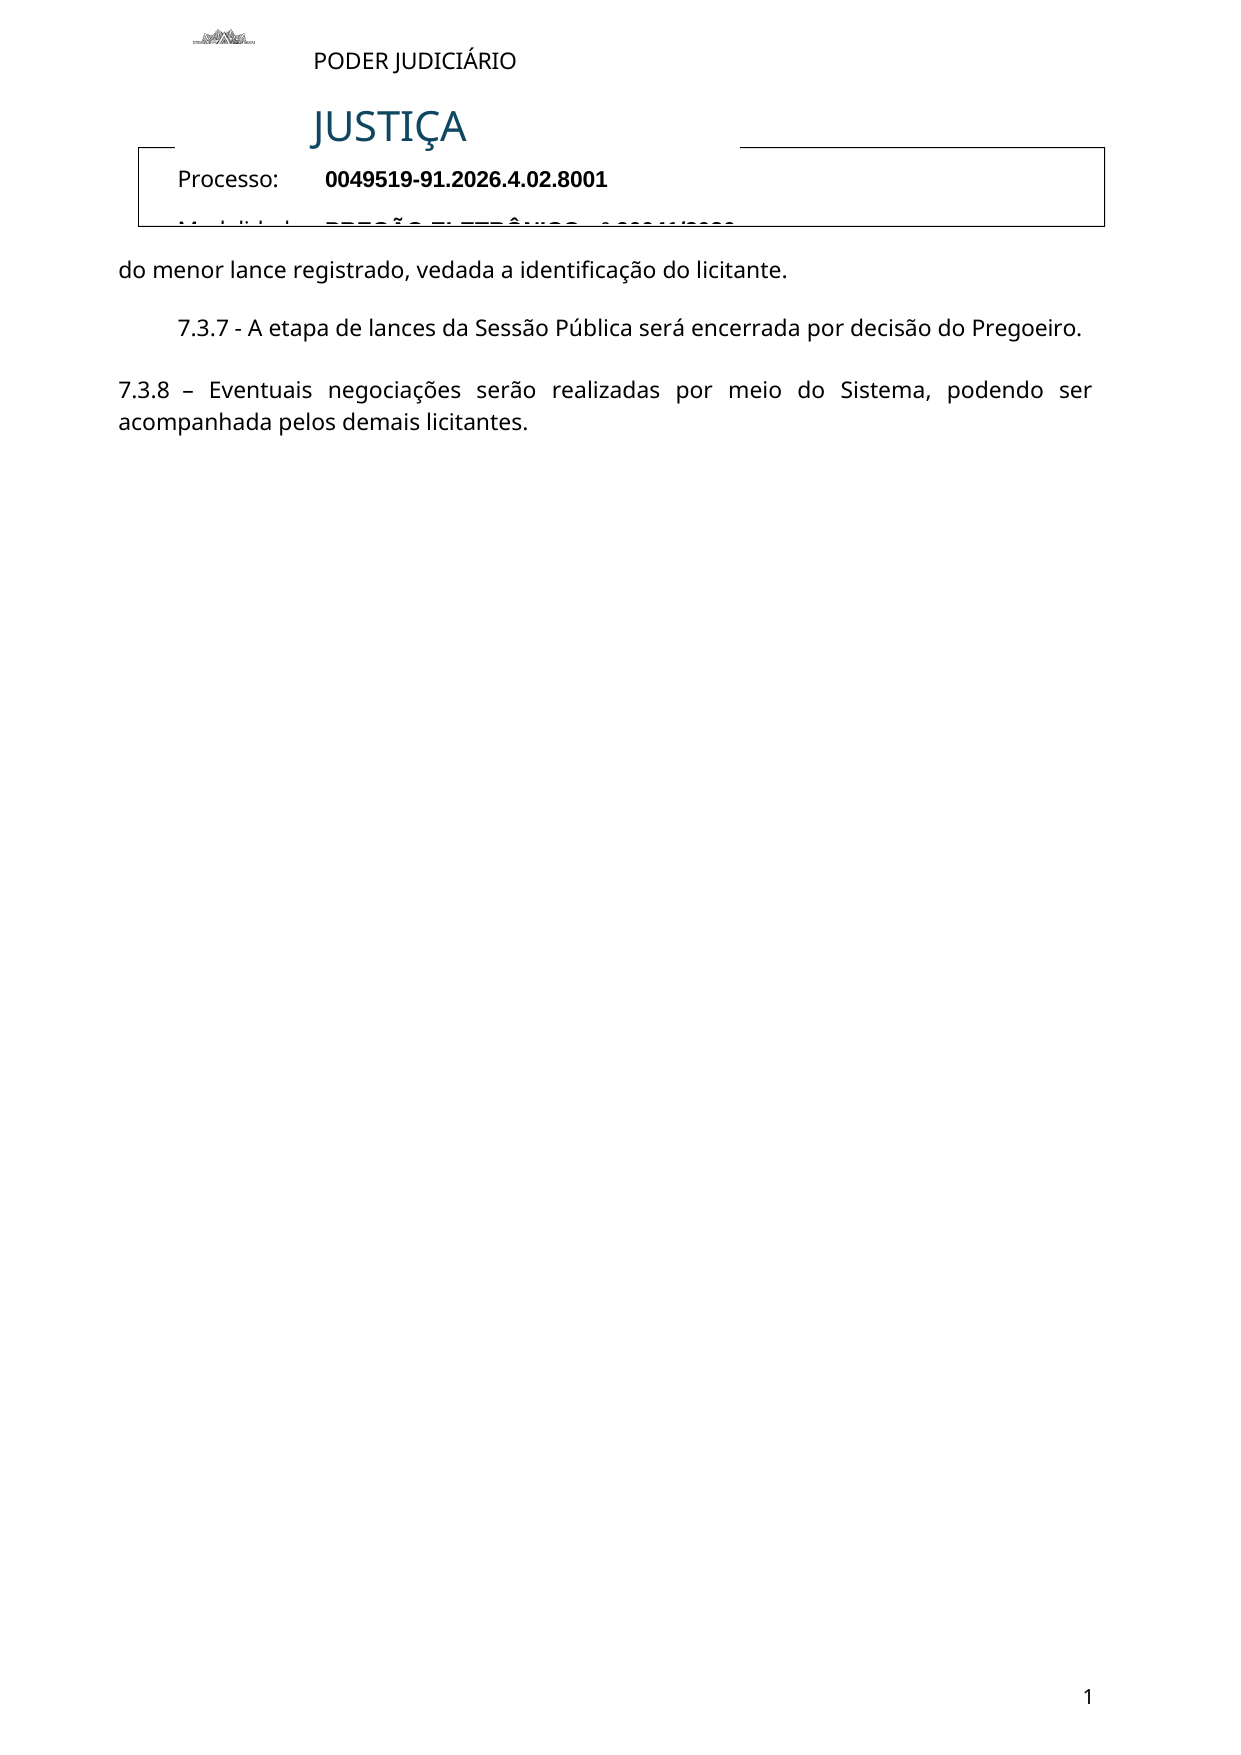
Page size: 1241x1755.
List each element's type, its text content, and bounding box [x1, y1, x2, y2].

list - A etapa de lances da Sessão Pública será encerrada por decisão do Pregoeiro. [177, 312, 1137, 343]
list – Eventuais negociações serão realizadas por meio do Sistema, podendo ser acompanhada pelos demais licitantes. [118, 374, 1093, 437]
list do menor lance registrado, vedada a identificação do licitante. [118, 254, 1093, 286]
